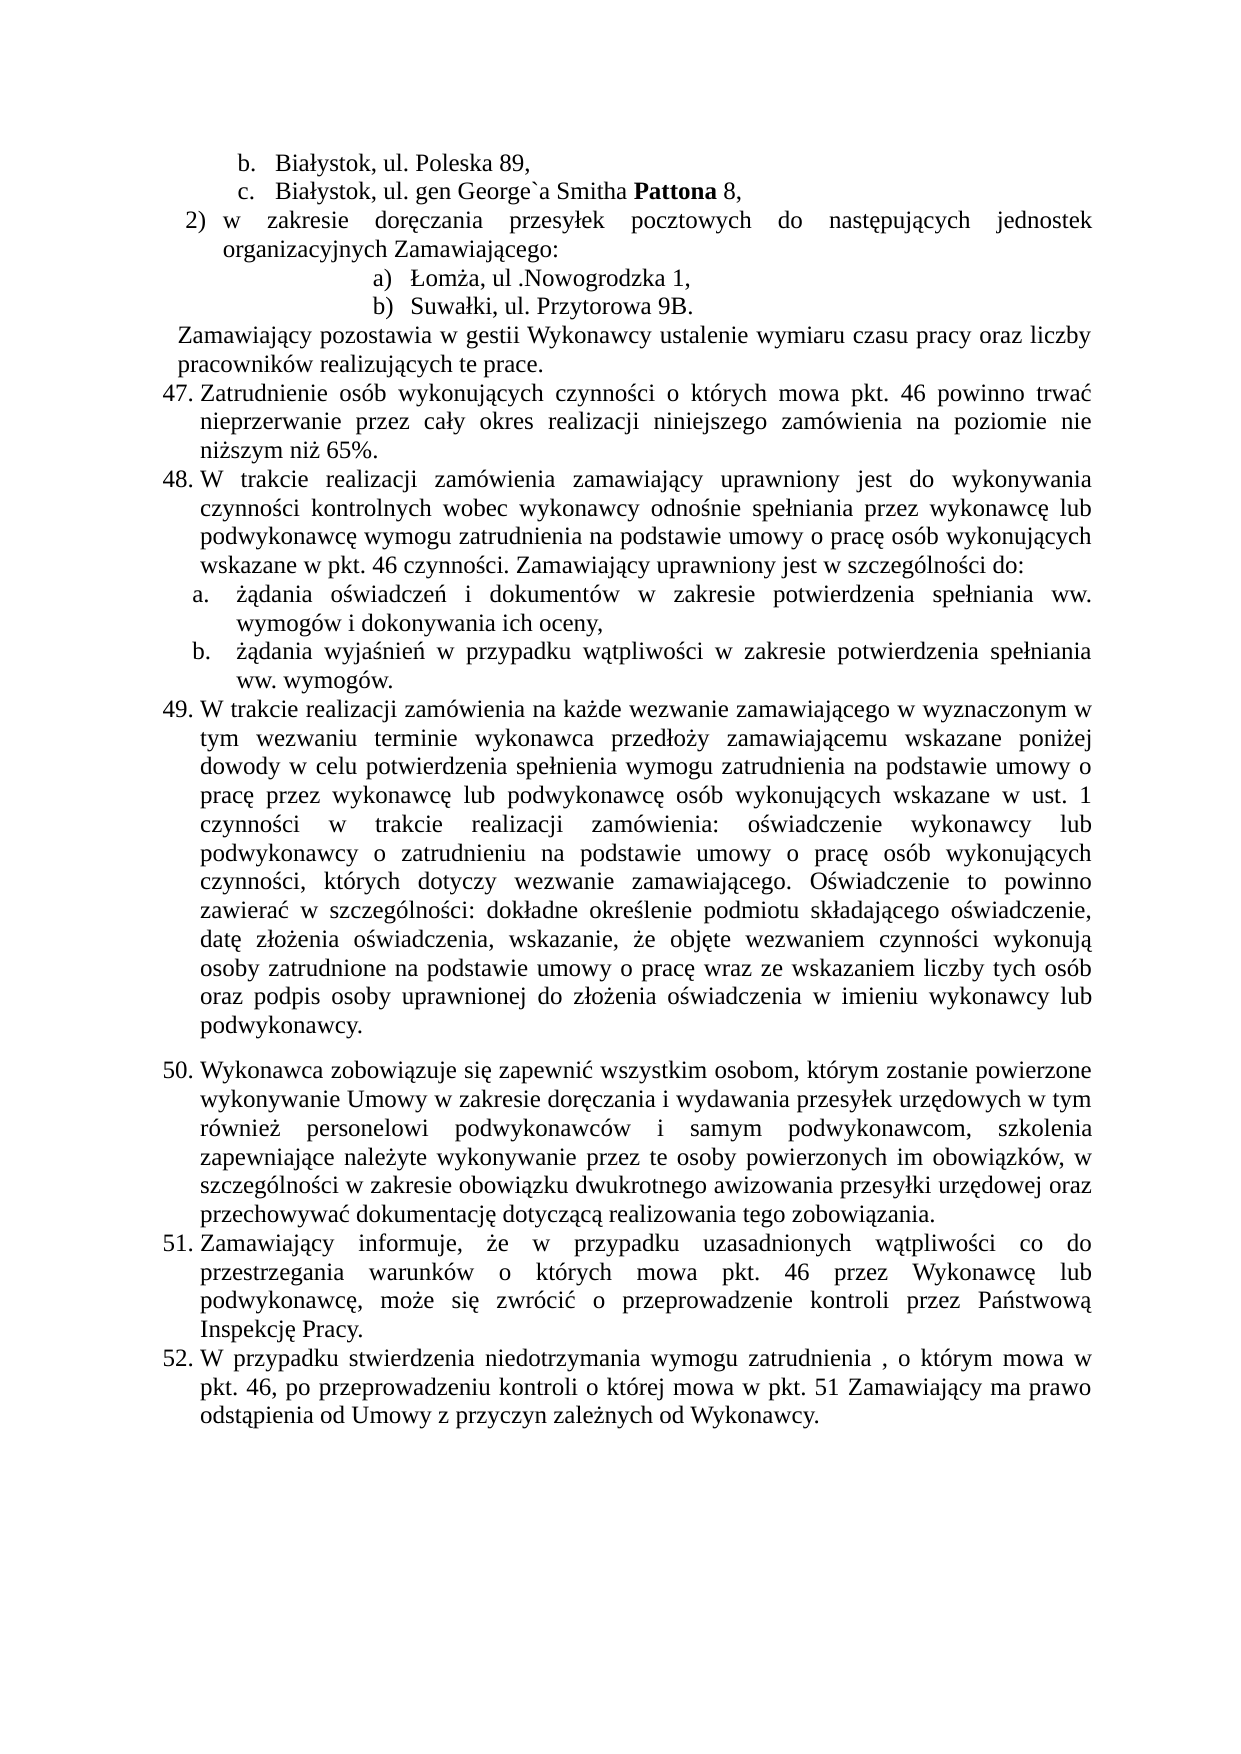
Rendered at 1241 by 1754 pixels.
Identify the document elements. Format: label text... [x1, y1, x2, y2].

list Wykonawca zobowiązuje się zapewnić wszystkim osobom, którym zostanie powierzone wykonywanie Umowy w zakresie doręczania i wydawania przesyłek urzędowych w tym również personelowi podwykonawców i samym podwykonawcom, szkolenia zapewniające należyte wykonywanie przez te osoby powierzonych im obowiązków, w szczególności w zakresie obowiązku dwukrotnego awizowania przesyłki urzędowej oraz przechowywać dokumentację dotyczącą realizowania tego zobowiązania. [162, 1056, 1093, 1228]
list Zatrudnienie osób wykonujących czynności o których mowa pkt. 46 powinno trwać nieprzerwanie przez cały okres realizacji niniejszego zamówienia na poziomie nie niższym niż 65%. [162, 378, 1093, 464]
list w zakresie doręczania przesyłek pocztowych do następujących jednostek organizacyjnych Zamawiającego: [185, 205, 1093, 263]
list Białystok, ul. Poleska 89, [237, 148, 1093, 176]
list W trakcie realizacji zamówienia zamawiający uprawniony jest do wykonywania czynności kontrolnych wobec wykonawcy odnośnie spełniania przez wykonawcę lub podwykonawcę wymogu zatrudnienia na podstawie umowy o pracę osób wykonujących wskazane w pkt. 46 czynności. Zamawiający uprawniony jest w szczególności do: [162, 464, 1093, 579]
list żądania wyjaśnień w przypadku wątpliwości w zakresie potwierdzenia spełniania ww. wymogów. [192, 636, 1093, 694]
list żądania oświadczeń i dokumentów w zakresie potwierdzenia spełniania ww. wymogów i dokonywania ich oceny, [192, 579, 1093, 636]
list W trakcie realizacji zamówienia na każde wezwanie zamawiającego w wyznaczonym w tym wezwaniu terminie wykonawca przedłoży zamawiającemu wskazane poniżej dowody w celu potwierdzenia spełnienia wymogu zatrudnienia na podstawie umowy o pracę przez wykonawcę lub podwykonawcę osób wykonujących wskazane w ust. 1 czynności w trakcie realizacji zamówienia: oświadczenie wykonawcy lub podwykonawcy o zatrudnieniu na podstawie umowy o pracę osób wykonujących czynności, których dotyczy wezwanie zamawiającego. Oświadczenie to powinno zawierać w szczególności: dokładne określenie podmiotu składającego oświadczenie, datę złożenia oświadczenia, wskazanie, że objęte wezwaniem czynności wykonują osoby zatrudnione na podstawie umowy o pracę wraz ze wskazaniem liczby tych osób oraz podpis osoby uprawnionej do złożenia oświadczenia w imieniu wykonawcy lub podwykonawcy. [162, 694, 1093, 1039]
list Białystok, ul. gen George`a Smitha Pattona 8, [237, 176, 1093, 205]
list Suwałki, ul. Przytorowa 9B. [373, 291, 1093, 320]
list W przypadku stwierdzenia niedotrzymania wymogu zatrudnienia , o którym mowa w pkt. 46, po przeprowadzeniu kontroli o której mowa w pkt. 51 Zamawiający ma prawo odstąpienia od Umowy z przyczyn zależnych od Wykonawcy. [162, 1343, 1093, 1429]
list Łomża, ul .Nowogrodzka 1, [373, 263, 1093, 291]
text Zamawiający pozostawia w gestii Wykonawcy ustalenie wymiaru czasu pracy oraz liczby pracowników realizujących te prace. [177, 320, 1093, 378]
list Zamawiający informuje, że w przypadku uzasadnionych wątpliwości co do przestrzegania warunków o których mowa pkt. 46 przez Wykonawcę lub podwykonawcę, może się zwrócić o przeprowadzenie kontroli przez Państwową Inspekcję Pracy. [162, 1228, 1093, 1343]
